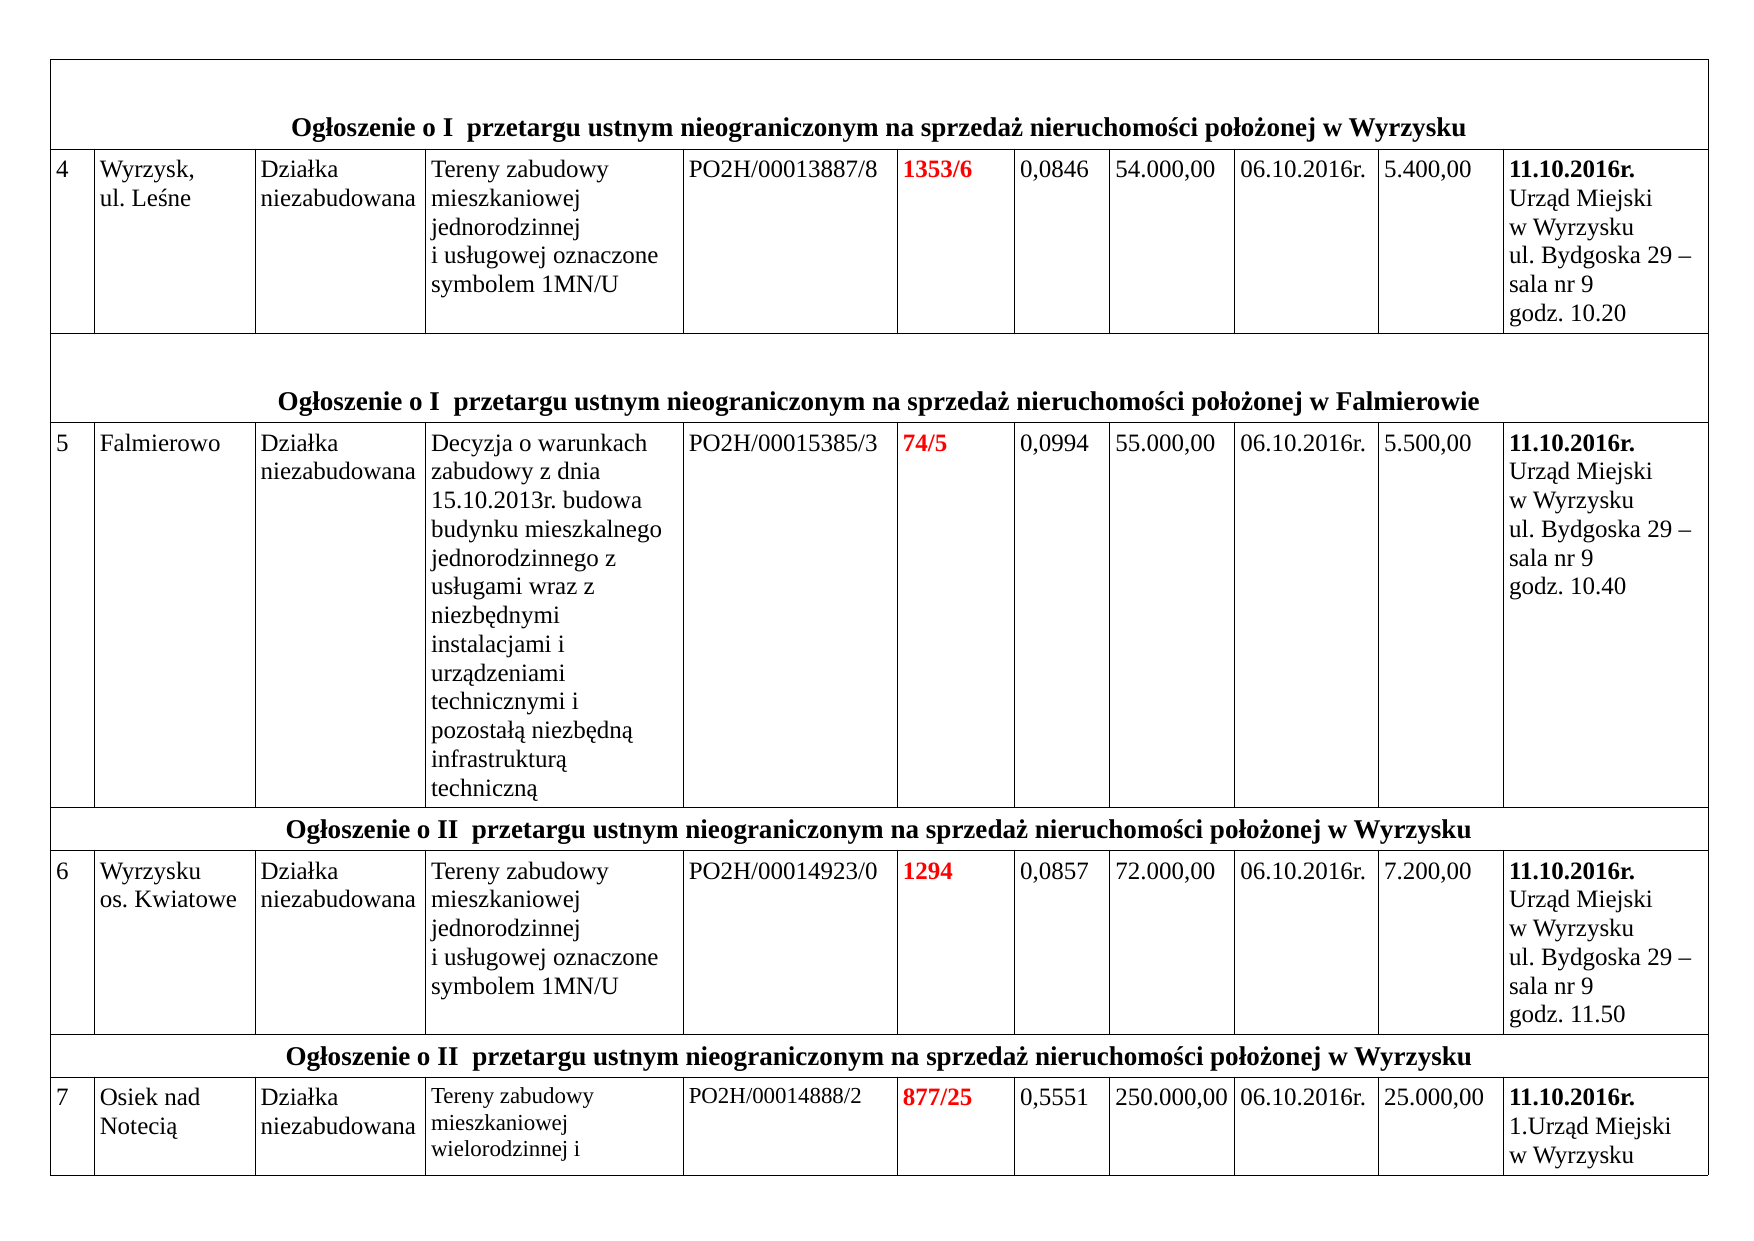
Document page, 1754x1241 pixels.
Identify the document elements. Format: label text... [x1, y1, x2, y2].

table_cell PO2H/00014923/0 [684, 851, 897, 1034]
table_cell 06.10.2016r. [1235, 851, 1378, 1034]
table_cell Ogłoszenie o I przetargu ustnym nieograniczonym na sprzedaż nieruchomości położonej w Falmierowie [51, 334, 1708, 422]
table_cell Działka niezabudowana [256, 851, 425, 1034]
table_cell 1353/6 [898, 150, 1014, 332]
table_cell 7.200,00 [1379, 851, 1503, 1034]
table_cell 06.10.2016r. [1235, 423, 1378, 807]
table_cell 5 [51, 423, 94, 807]
table_cell Falmierowo [95, 423, 255, 807]
table_cell PO2H/00014888/2 [684, 1078, 897, 1174]
table_cell PO2H/00013887/8 [684, 150, 897, 332]
table_cell Działka niezabudowana [256, 423, 425, 807]
table_cell 4 [51, 150, 94, 332]
table_cell Tereny zabudowy mieszkaniowej wielorodzinnej i [426, 1078, 683, 1174]
table_cell Ogłoszenie o II przetargu ustnym nieograniczonym na sprzedaż nieruchomości położonej w Wyrzysku [51, 808, 1708, 850]
table_cell Tereny zabudowy mieszkaniowej jednorodzinnej i usługowej oznaczone symbolem 1MN/U [426, 851, 683, 1034]
table_cell 250.000,00 [1110, 1078, 1234, 1174]
table_cell 7 [51, 1078, 94, 1174]
table_cell Działka niezabudowana [256, 1078, 425, 1174]
table_cell 11.10.2016r. Urząd Miejski w Wyrzysku ul. Bydgoska 29 – sala nr 9 godz. 10.20 [1504, 150, 1708, 332]
table_cell 0,0857 [1015, 851, 1109, 1034]
table_cell 74/5 [898, 423, 1014, 807]
table_cell 54.000,00 [1110, 150, 1234, 332]
table_cell Ogłoszenie o II przetargu ustnym nieograniczonym na sprzedaż nieruchomości położonej w Wyrzysku [51, 1035, 1708, 1077]
table_cell 11.10.2016r. Urząd Miejski w Wyrzysku ul. Bydgoska 29 – sala nr 9 godz. 12.20 [1504, 1078, 1708, 1174]
table_cell 72.000,00 [1110, 851, 1234, 1034]
table_cell Wyrzysku os. Kwiatowe [95, 851, 255, 1034]
table_cell 06.10.2016r. [1235, 1078, 1378, 1174]
table_cell PO2H/00015385/3 [684, 423, 897, 807]
table_cell 5.400,00 [1379, 150, 1503, 332]
table_cell 1294 [898, 851, 1014, 1034]
table_cell 0,0994 [1015, 423, 1109, 807]
table_cell Działka niezabudowana [256, 150, 425, 332]
table_cell 6 [51, 851, 94, 1034]
table_cell 5.500,00 [1379, 423, 1503, 807]
table_cell Ogłoszenie o I przetargu ustnym nieograniczonym na sprzedaż nieruchomości położonej w Wyrzysku [51, 60, 1708, 148]
table_cell Osiek nad Notecią [95, 1078, 255, 1174]
table_cell 11.10.2016r. Urząd Miejski w Wyrzysku ul. Bydgoska 29 – sala nr 9 godz. 10.40 [1504, 423, 1708, 807]
table_cell 55.000,00 [1110, 423, 1234, 807]
table_cell Decyzja o warunkach zabudowy z dnia 15.10.2013r. budowa budynku mieszkalnego jednorodzinnego z usługami wraz z niezbędnymi instalacjami i urządzeniami technicznymi i pozostałą niezbędną infrastrukturą techniczną [426, 423, 683, 807]
table_cell Tereny zabudowy mieszkaniowej jednorodzinnej i usługowej oznaczone symbolem 1MN/U [426, 150, 683, 332]
table_cell 06.10.2016r. [1235, 150, 1378, 332]
table_cell 0,5551 [1015, 1078, 1109, 1174]
table_cell 877/25 [898, 1078, 1014, 1174]
table_cell 0,0846 [1015, 150, 1109, 332]
table_cell 25.000,00 [1379, 1078, 1503, 1174]
table_cell 11.10.2016r. Urząd Miejski w Wyrzysku ul. Bydgoska 29 – sala nr 9 godz. 11.50 [1504, 851, 1708, 1034]
table_cell Wyrzysk, ul. Leśne [95, 150, 255, 332]
